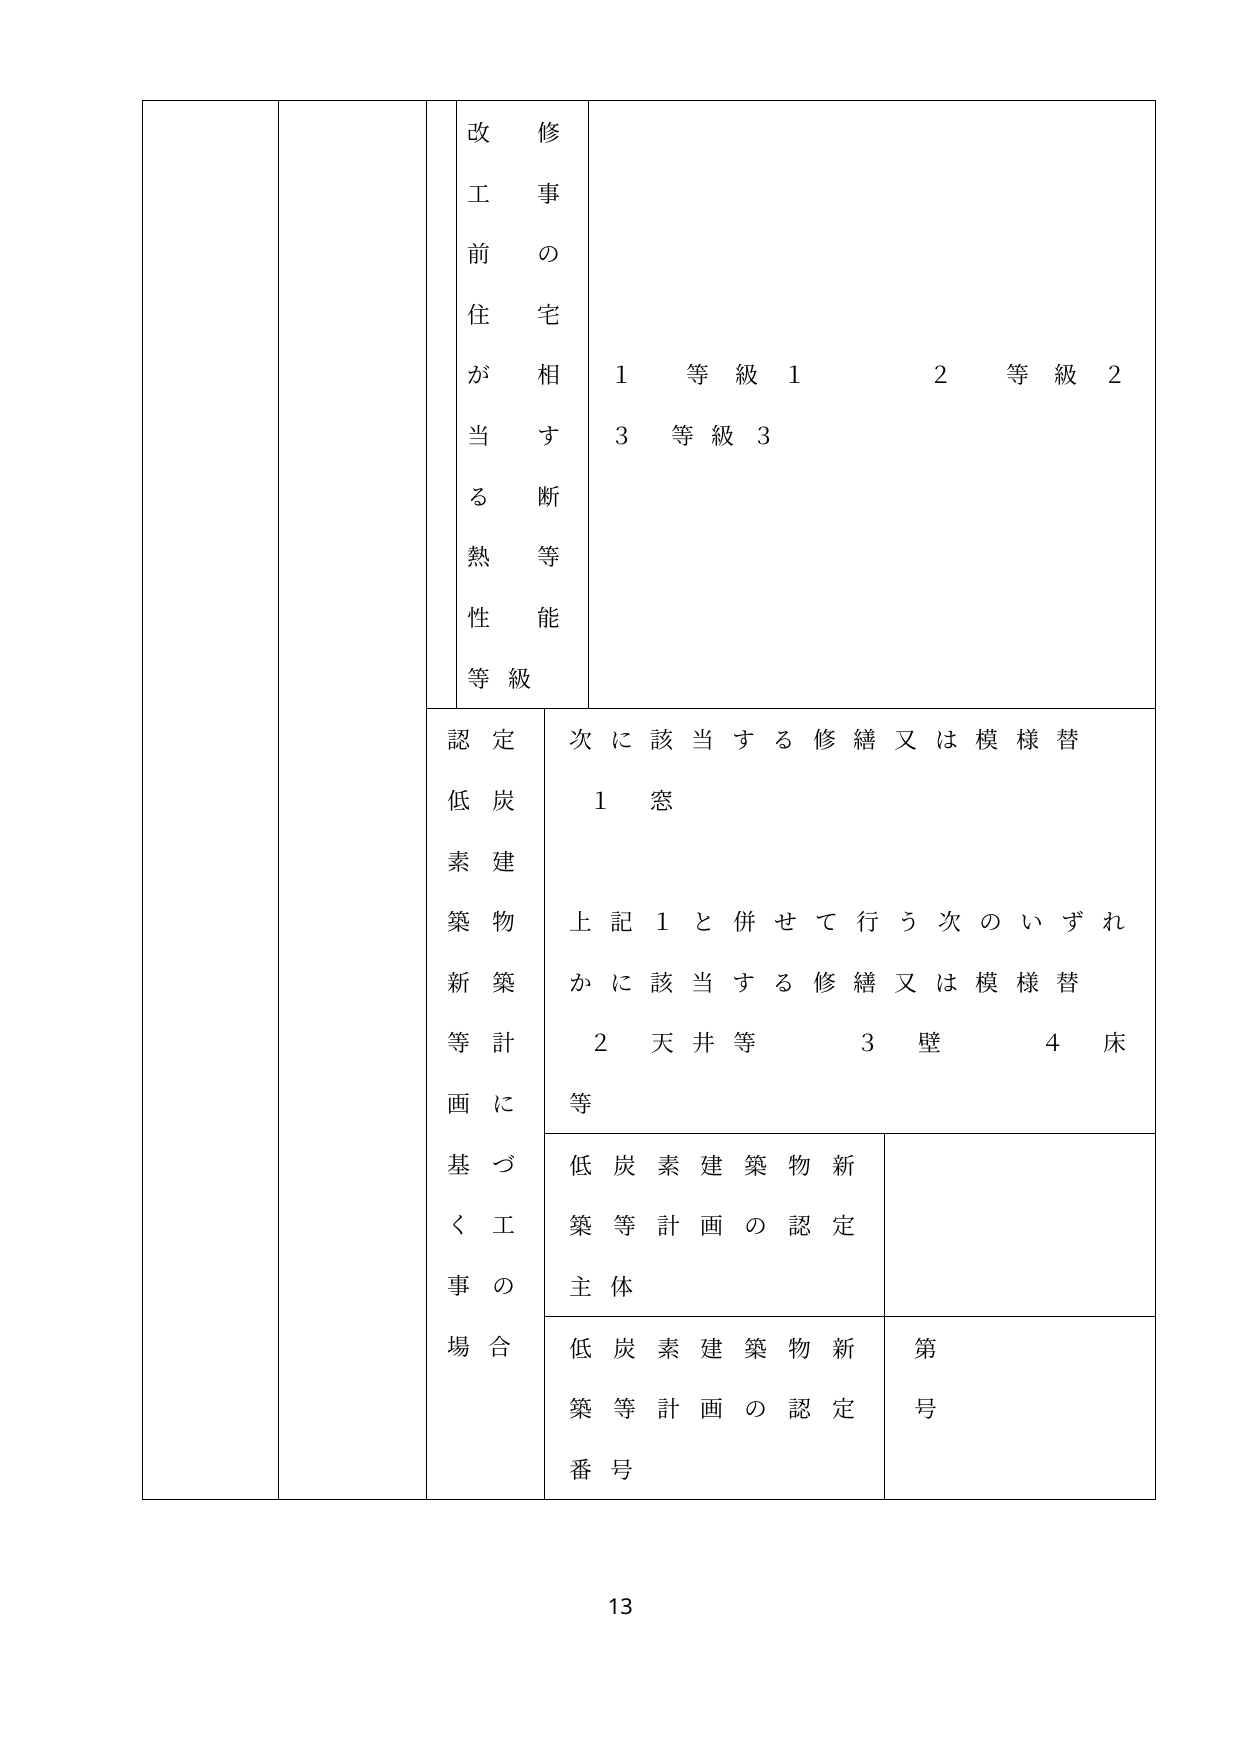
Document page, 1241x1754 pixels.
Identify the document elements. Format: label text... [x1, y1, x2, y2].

table_cell [885, 1134, 1155, 1316]
table_cell 認定低炭素建築物新築等計画に基づく工事の場合 [427, 709, 544, 1499]
table_cell 次に該当する修繕又は模様替 １ 窓 上記１と併せて行う次のいずれかに該当する修繕又は模様替 ２ 天井等 ３ 壁 ４ 床等 [545, 709, 1155, 1133]
table_cell 低炭素建築物新築等計画の認定番号 [545, 1317, 884, 1499]
table_cell 第 号 [885, 1317, 1155, 1499]
table_cell 改修工事前の住宅が相当する断熱等性能等級 [457, 101, 588, 707]
table_cell [427, 101, 456, 707]
table_cell [279, 101, 426, 1499]
table_cell [143, 101, 278, 1499]
table_cell １ 等級１ ２ 等級２ ３ 等級３ [589, 101, 1155, 707]
table_cell 低炭素建築物新築等計画の認定主体 [545, 1134, 884, 1316]
